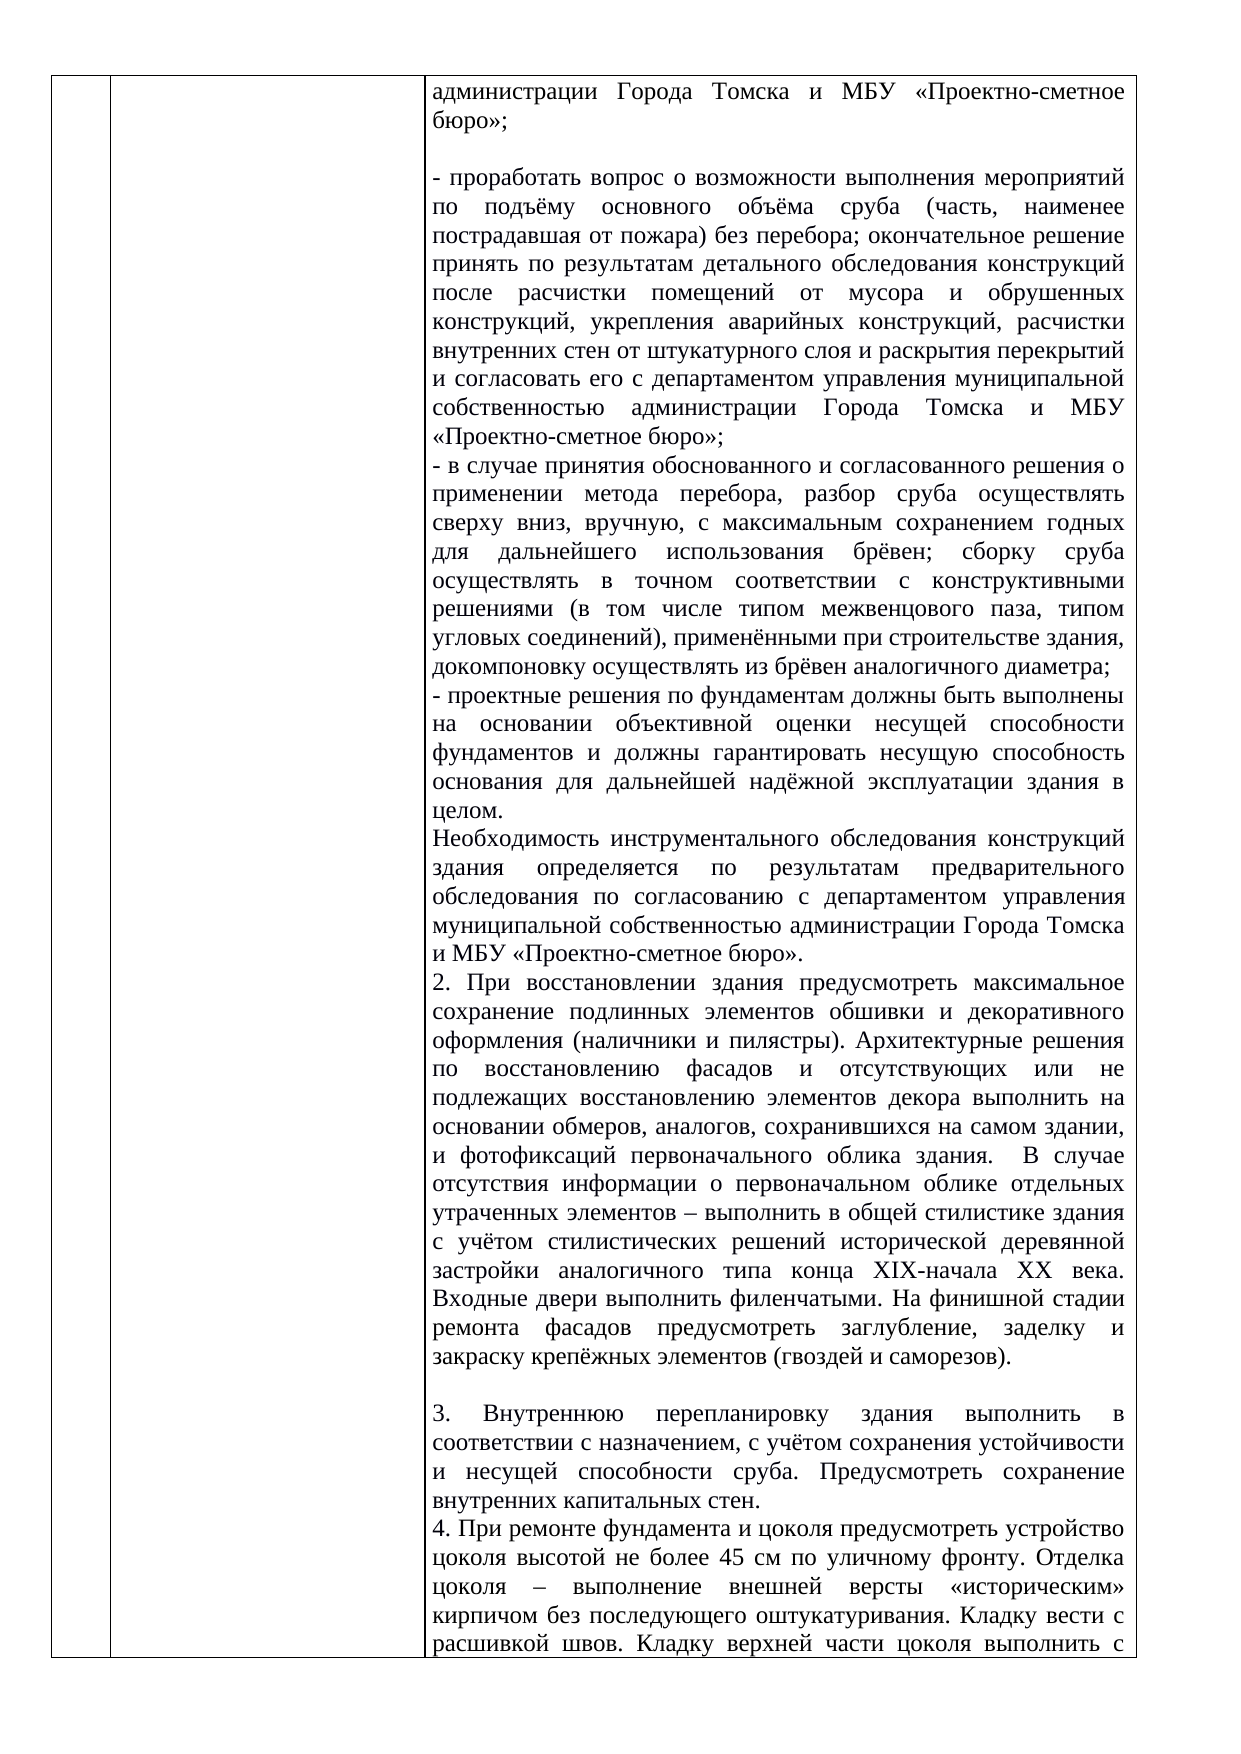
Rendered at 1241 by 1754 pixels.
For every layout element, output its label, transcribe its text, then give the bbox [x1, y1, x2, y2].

table_cell [52, 76, 110, 1657]
table_cell [111, 76, 424, 1657]
table_cell администрации Города Томска и МБУ «Проектно-сметное бюро»; - проработать вопрос о возможности выполнения мероприятий по подъёму основного объёма сруба (часть, наименее пострадавшая от пожара) без перебора; окончательное решение принять по результатам детального обследования конструкций после расчистки помещений от мусора и обрушенных конструкций, укрепления аварийных конструкций, расчистки внутренних стен от штукатурного слоя и раскрытия перекрытий и согласовать его с департаментом управления муниципальной собственностью администрации Города Томска и МБУ «Проектно-сметное бюро»; - в случае принятия обоснованного и согласованного решения о применении метода перебора, разбор сруба осуществлять сверху вниз, вручную, с максимальным сохранением годных для дальнейшего использования брёвен; сборку сруба осуществлять в точном соответствии с конструктивными решениями (в том числе типом межвенцового паза, типом угловых соединений), применёнными при строительстве здания, докомпоновку осуществлять из брёвен аналогичного диаметра; - проектные решения по фундаментам должны быть выполнены на основании объективной оценки несущей способности фундаментов и должны гарантировать несущую способность основания для дальнейшей надёжной эксплуатации здания в целом. Необходимость инструментального обследования конструкций здания определяется по результатам предварительного обследования по согласованию с департаментом управления муниципальной собственностью администрации Города Томска и МБУ «Проектно-сметное бюро». 2. При восстановлении здания предусмотреть максимальное сохранение подлинных элементов обшивки и декоративного оформления (наличники и пилястры). Архитектурные решения по восстановлению фасадов и отсутствующих или не подлежащих восстановлению элементов декора выполнить на основании обмеров, аналогов, сохранившихся на самом здании, и фотофиксаций первоначального облика здания. В случае отсутствия информации о первоначальном облике отдельных утраченных элементов – выполнить в общей стилистике здания с учётом стилистических решений исторической деревянной застройки аналогичного типа конца XIX-начала XX века. Входные двери выполнить филенчатыми. На финишной стадии ремонта фасадов предусмотреть заглубление, заделку и закраску крепёжных элементов (гвоздей и саморезов). 3. Внутреннюю перепланировку здания выполнить в соответствии с назначением, с учётом сохранения устойчивости и несущей способности сруба. Предусмотреть сохранение внутренних капитальных стен. 4. При ремонте фундамента и цоколя предусмотреть устройство цоколя высотой не более 45 см по уличному фронту. Отделка цоколя – выполнение внешней версты «историческим» кирпичом без последующего оштукатуривания. Кладку вести с расшивкой швов. Кладку верхней части цоколя выполнить с [426, 76, 1136, 1657]
